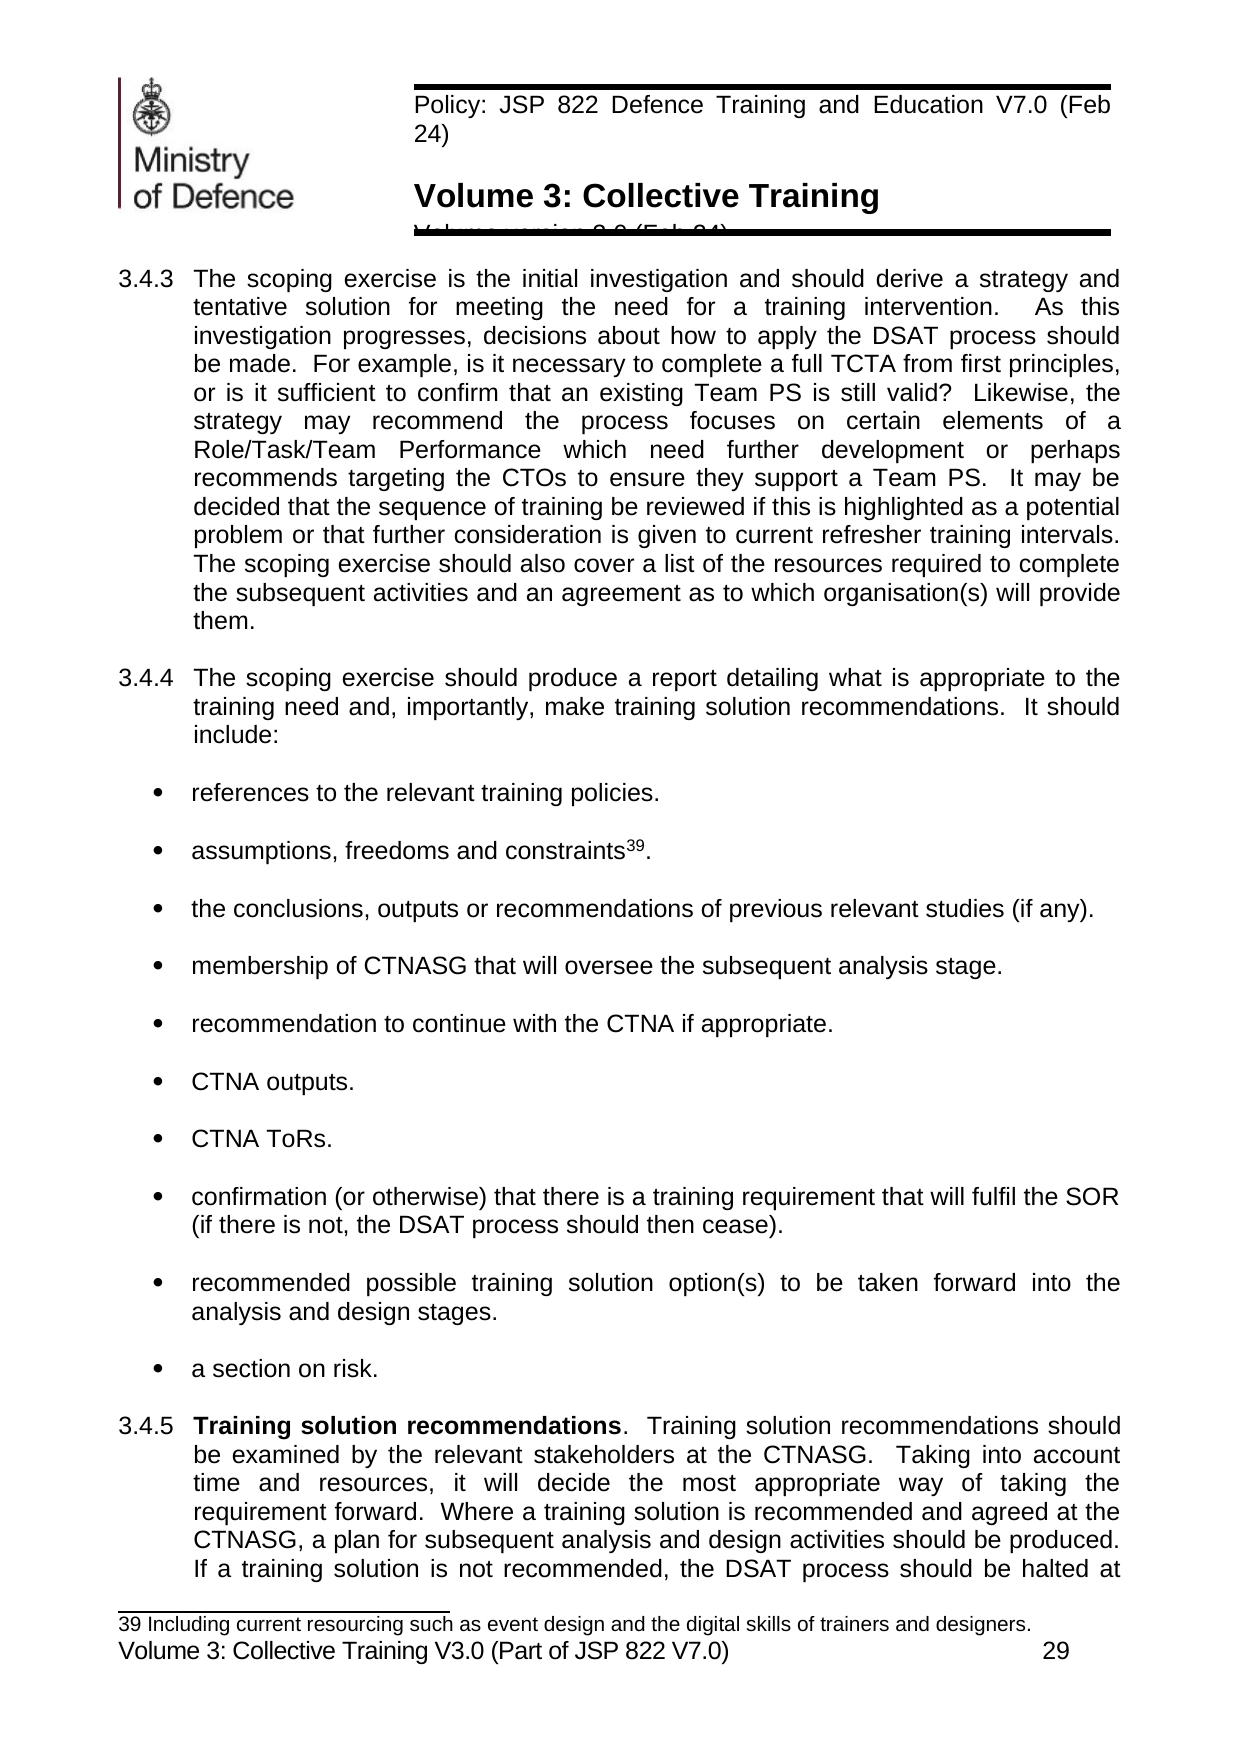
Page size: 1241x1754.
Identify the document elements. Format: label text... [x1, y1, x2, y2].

list Including current resourcing such as event design and the digital skills of trainers and designers. [118, 1612, 1122, 1636]
list recommended possible training solution option(s) to be taken forward into the analysis and design stages. [154, 1268, 1122, 1326]
subtitle Training solution recommendations. Training solution recommendations should be examined by the relevant stakeholders at the CTNASG. Taking into account time and resources, it will decide the most appropriate way of taking the requirement forward. Where a training solution is recommended and agreed at the CTNASG, a plan for subsequent analysis and design activities should be produced. If a training solution is not recommended, the DSAT process should be halted at [118, 1412, 1122, 1583]
list a section on risk. [154, 1354, 1122, 1383]
subtitle The scoping exercise is the initial investigation and should derive a strategy and tentative solution for meeting the need for a training intervention. As this investigation progresses, decisions about how to apply the DSAT process should be made. For example, is it necessary to complete a full TCTA from first principles, or is it sufficient to confirm that an existing Team PS is still valid? Likewise, the strategy may recommend the process focuses on certain elements of a Role/Task/Team Performance which need further development or perhaps recommends targeting the CTOs to ensure they support a Team PS. It may be decided that the sequence of training be reviewed if this is highlighted as a potential problem or that further consideration is given to current refresher training intervals. The scoping exercise should also cover a list of the resources required to complete the subsequent activities and an agreement as to which organisation(s) will provide them. [118, 264, 1122, 635]
list CTNA ToRs. [154, 1124, 1122, 1153]
list membership of CTNASG that will oversee the subsequent analysis stage. [154, 951, 1122, 980]
list CTNA outputs. [154, 1066, 1122, 1095]
subtitle The scoping exercise should produce a report detailing what is appropriate to the training need and, importantly, make training solution recommendations. It should include: [118, 664, 1122, 750]
list the conclusions, outputs or recommendations of previous relevant studies (if any). [154, 894, 1122, 922]
list recommendation to continue with the CTNA if appropriate. [154, 1009, 1122, 1038]
list references to the relevant training policies. [154, 778, 1122, 807]
list assumptions, freedoms and constraints. [154, 836, 1122, 865]
list confirmation (or otherwise) that there is a training requirement that will fulfil the SOR (if there is not, the DSAT process should then cease). [154, 1182, 1122, 1239]
